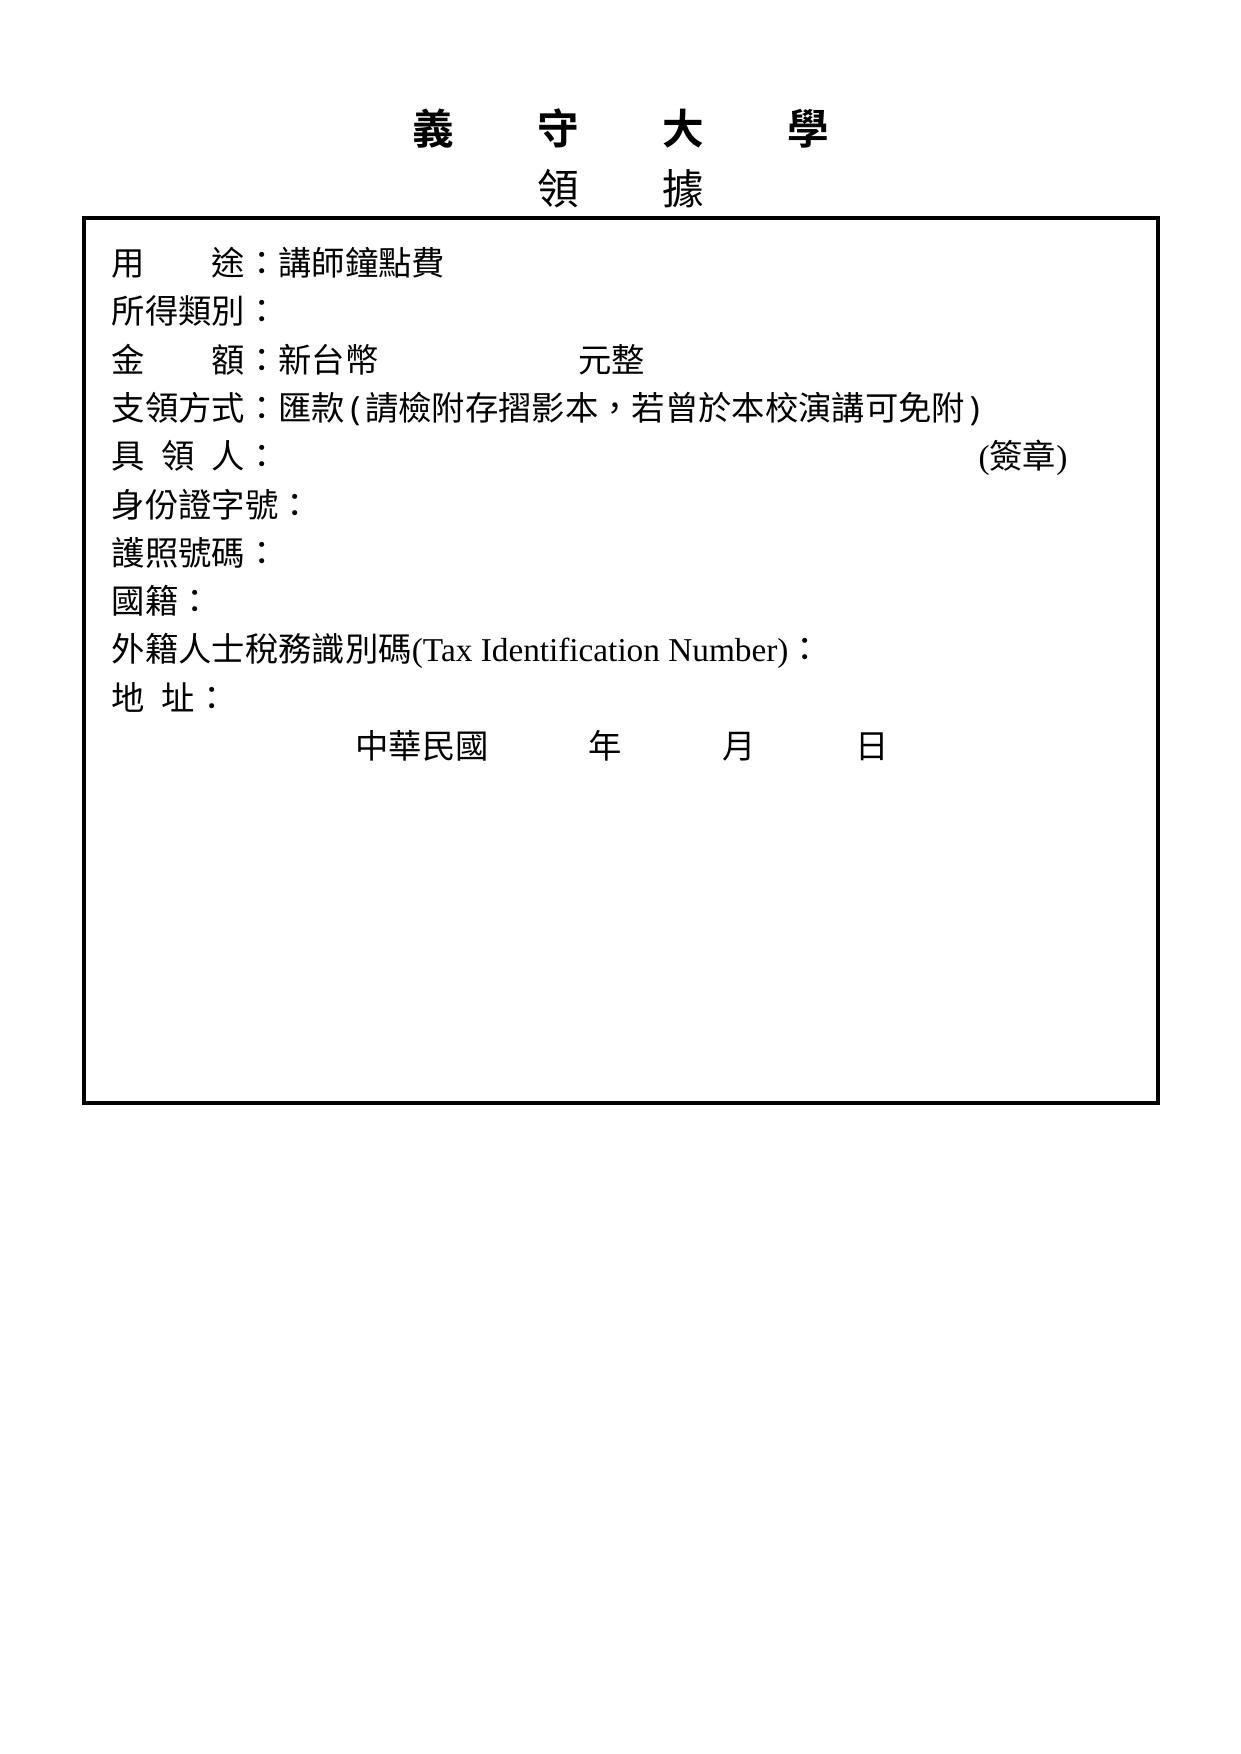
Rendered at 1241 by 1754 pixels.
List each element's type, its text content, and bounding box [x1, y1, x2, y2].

text 外籍人士稅務識別碼(Tax Identification Number)： [112, 623, 1132, 671]
text 義 守 大 學 [75, 96, 1165, 156]
text 具 領 人： (簽章) [112, 430, 1132, 478]
text 中華民國 年 月 日 [112, 719, 1132, 768]
text 地 址： [112, 671, 1132, 719]
text 領 據 [75, 156, 1165, 216]
text 身份證字號： [112, 478, 1132, 527]
text 所得類別： [112, 285, 1132, 333]
text 用 途：講師鐘點費 [112, 237, 1132, 285]
text 護照號碼： [112, 527, 1132, 575]
text 金 額：新台幣 元整 [112, 333, 1132, 382]
text 支領方式：匯款(請檢附存摺影本，若曾於本校演講可免附) [112, 382, 1132, 430]
text 國籍： [112, 575, 1132, 623]
